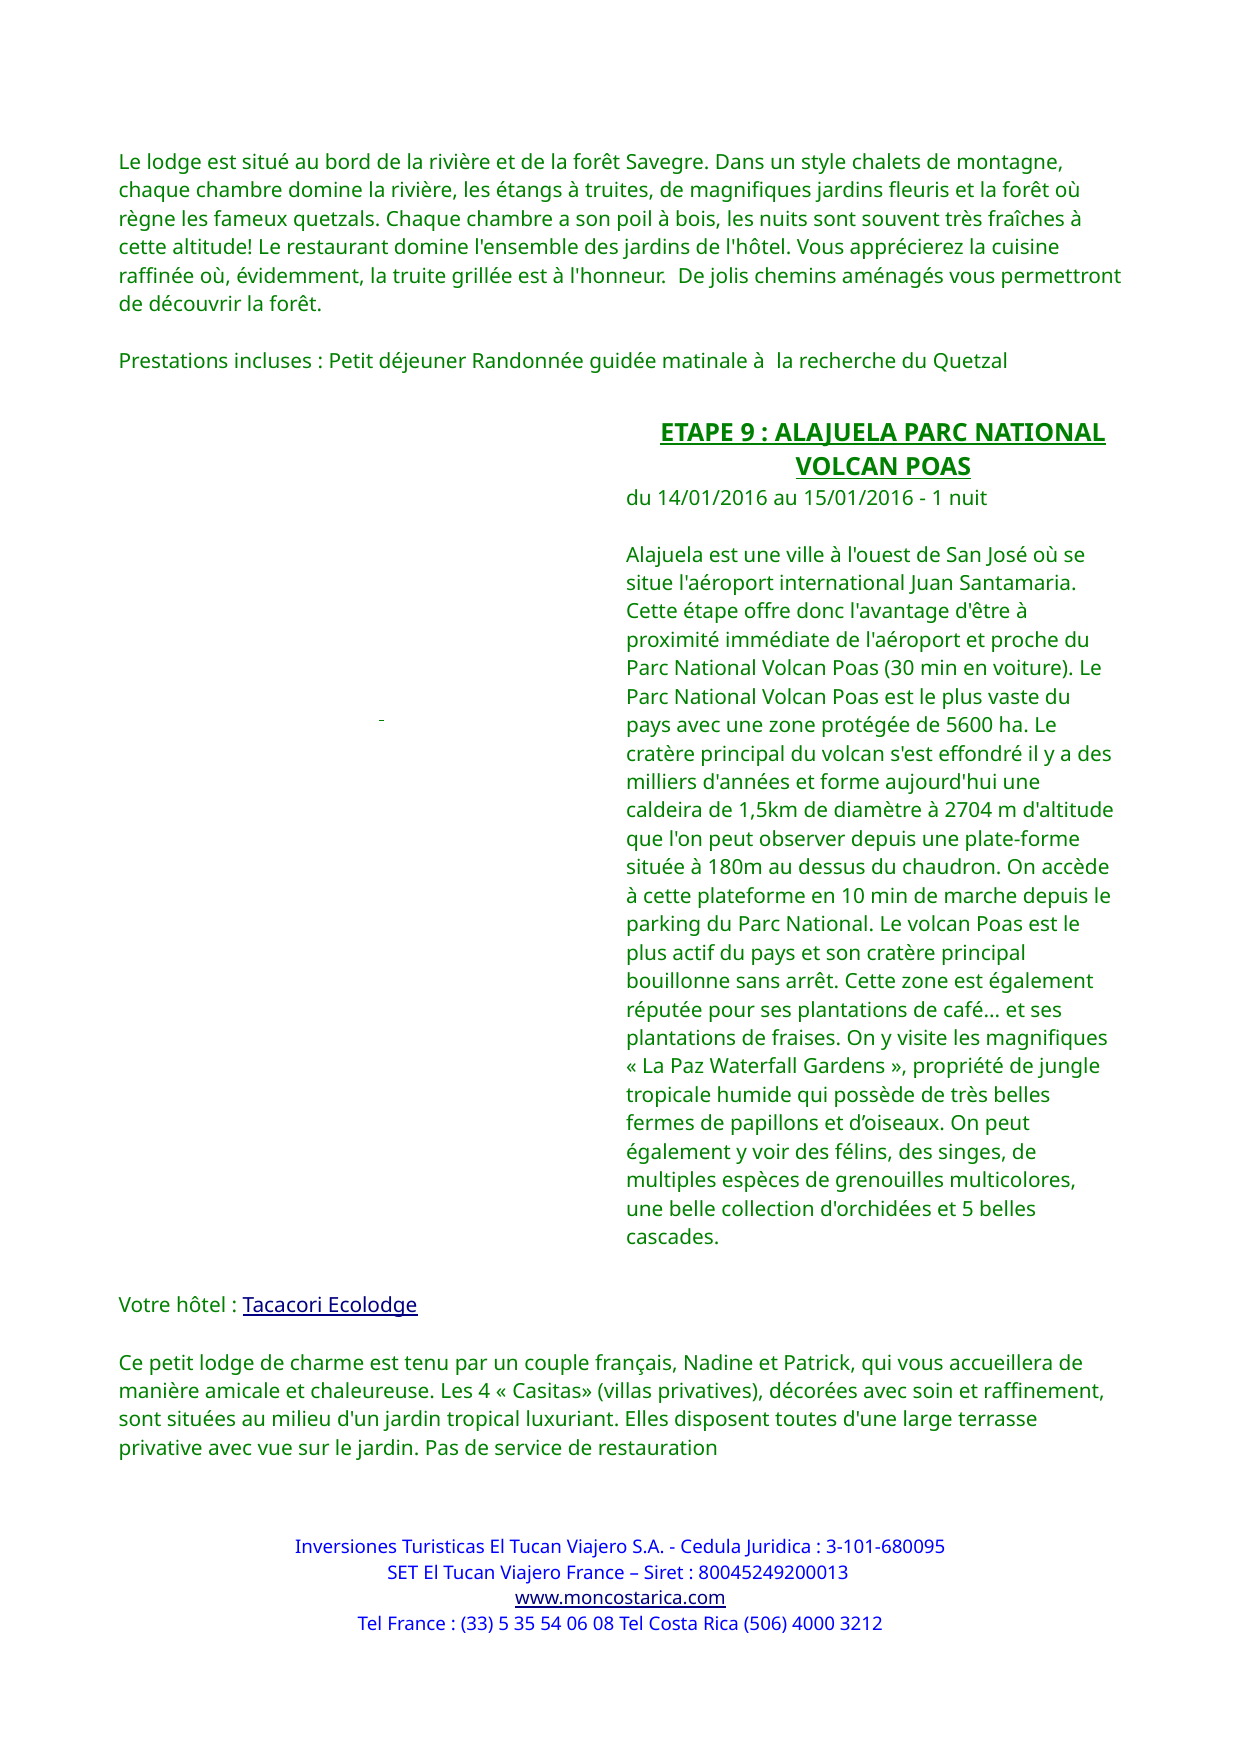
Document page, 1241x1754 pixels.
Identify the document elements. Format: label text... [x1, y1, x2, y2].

table_header [118, 409, 620, 1256]
text Votre hôtel : Tacacori Ecolodge [118, 1290, 1122, 1319]
text Ce petit lodge de charme est tenu par un couple français, Nadine et Patrick, qui vous accueillera de manière amicale et chaleureuse. Les 4 « Casitas» (villas privatives), décorées avec soin et raffinement, sont situées au milieu d'un jardin tropical luxuriant. Elles disposent toutes d'une large terrasse privative avec vue sur le jardin. Pas de service de restauration [118, 1348, 1122, 1461]
text Prestations incluses : Petit déjeuner Randonnée guidée matinale à la recherche du Quetzal [118, 346, 1122, 375]
table_header ETAPE 9 : ALAJUELA PARC NATIONAL VOLCAN POAS du 14/01/2016 au 15/01/2016 - 1 nuit Alajuela est une ville à l'ouest de San José où se situe l'aéroport international Juan Santamaria. Cette étape offre donc l'avantage d'être à proximité immédiate de l'aéroport et proche du Parc National Volcan Poas (30 min en voiture). Le Parc National Volcan Poas est le plus vaste du pays avec une zone protégée de 5600 ha. Le cratère principal du volcan s'est effondré il y a des milliers d'années et forme aujourd'hui une caldeira de 1,5km de diamètre à 2704 m d'altitude que l'on peut observer depuis une plate-forme située à 180m au dessus du chaudron. On accède à cette plateforme en 10 min de marche depuis le parking du Parc National. Le volcan Poas est le plus actif du pays et son cratère principal bouillonne sans arrêt. Cette zone est également réputée pour ses plantations de café... et ses plantations de fraises. On y visite les magnifiques « La Paz Waterfall Gardens », propriété de jungle tropicale humide qui possède de très belles fermes de papillons et d’oiseaux. On peut également y voir des félins, des singes, de multiples espèces de grenouilles multicolores, une belle collection d'orchidées et 5 belles cascades. [620, 409, 1122, 1256]
text Le lodge est situé au bord de la rivière et de la forêt Savegre. Dans un style chalets de montagne, chaque chambre domine la rivière, les étangs à truites, de magnifiques jardins fleuris et la forêt où règne les fameux quetzals. Chaque chambre a son poil à bois, les nuits sont souvent très fraîches à cette altitude! Le restaurant domine l'ensemble des jardins de l'hôtel. Vous apprécierez la cuisine raffinée où, évidemment, la truite grillée est à l'honneur. De jolis chemins aménagés vous permettront de découvrir la forêt. [118, 147, 1122, 318]
